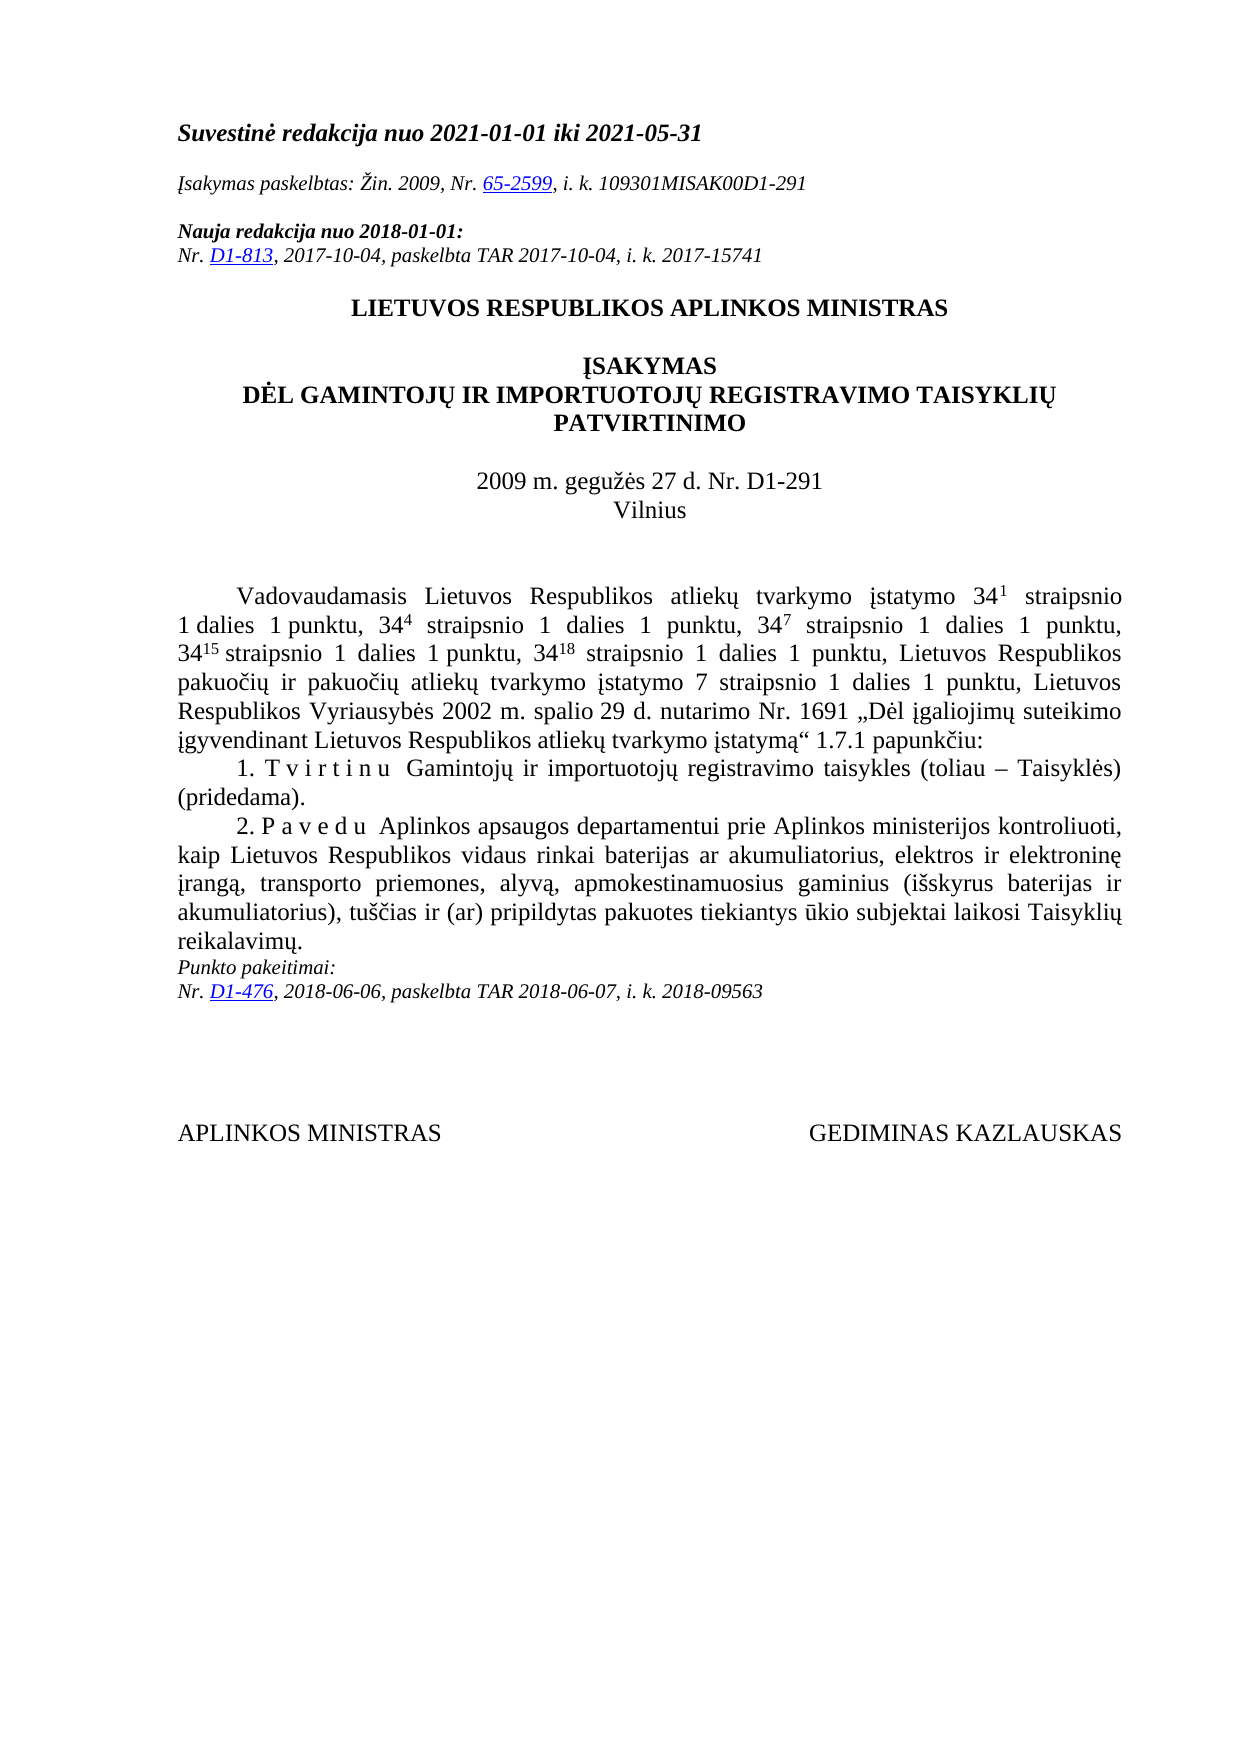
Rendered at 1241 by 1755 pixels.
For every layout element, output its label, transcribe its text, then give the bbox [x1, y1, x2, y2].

text DĖL GAMINTOJŲ IR IMPORTUOTOJŲ REGISTRAVIMO TAISYKLIŲ [177, 380, 1122, 408]
text LIETUVOS RESPUBLIKOS APLINKOS MINISTRAS [177, 293, 1122, 322]
text Nr. D1-813, 2017-10-04, paskelbta TAR 2017-10-04, i. k. 2017-15741 [177, 243, 1122, 267]
text Nauja redakcija nuo 2018-01-01: [177, 219, 1122, 243]
text Įsakymas paskelbtas: Žin. 2009, Nr. 65-2599, i. k. 109301MISAK00D1-291 [177, 171, 1122, 195]
text Vilnius [177, 495, 1122, 523]
text 2. Pavedu Aplinkos apsaugos departamentui prie Aplinkos ministerijos kontroliuoti, kaip Lietuvos Respublikos vidaus rinkai baterijas ar akumuliatorius, elektros ir elektroninę įrangą, transporto priemones, alyvą, apmokestinamuosius gaminius (išskyrus baterijas ir akumuliatorius), tuščias ir (ar) pripildytas pakuotes tiekiantys ūkio subjektai laikosi Taisyklių reikalavimų. [177, 811, 1122, 955]
text ĮSAKYMAS [177, 351, 1122, 380]
text 1. Tvirtinu Gamintojų ir importuotojų registravimo taisykles (toliau – Taisyklės) (pridedama). [177, 753, 1122, 811]
text Vadovaudamasis Lietuvos Respublikos atliekų tvarkymo įstatymo 341 straipsnio 1 dalies 1 punktu, 344 straipsnio 1 dalies 1 punktu, 347 straipsnio 1 dalies 1 punktu, 3415 straipsnio 1 dalies 1 punktu, 3418 straipsnio 1 dalies 1 punktu, Lietuvos Respublikos pakuočių ir pakuočių atliekų tvarkymo įstatymo 7 straipsnio 1 dalies 1 punktu, Lietuvos Respublikos Vyriausybės 2002 m. spalio 29 d. nutarimo Nr. 1691 „Dėl įgaliojimų suteikimo įgyvendinant Lietuvos Respublikos atliekų tvarkymo įstatymą“ 1.7.1 papunkčiu: [177, 581, 1122, 753]
text 2009 m. gegužės 27 d. Nr. D1-291 [177, 466, 1122, 495]
text PATVIRTINIMO [177, 408, 1122, 437]
text Suvestinė redakcija nuo 2021-01-01 iki 2021-05-31 [177, 118, 1122, 147]
text Punkto pakeitimai: [177, 955, 1122, 979]
text Nr. D1-476, 2018-06-06, paskelbta TAR 2018-06-07, i. k. 2018-09563 [177, 979, 1122, 1003]
text APLINKOS MINISTRAS GEDIMINAS KAZLAUSKAS [177, 1118, 1122, 1147]
